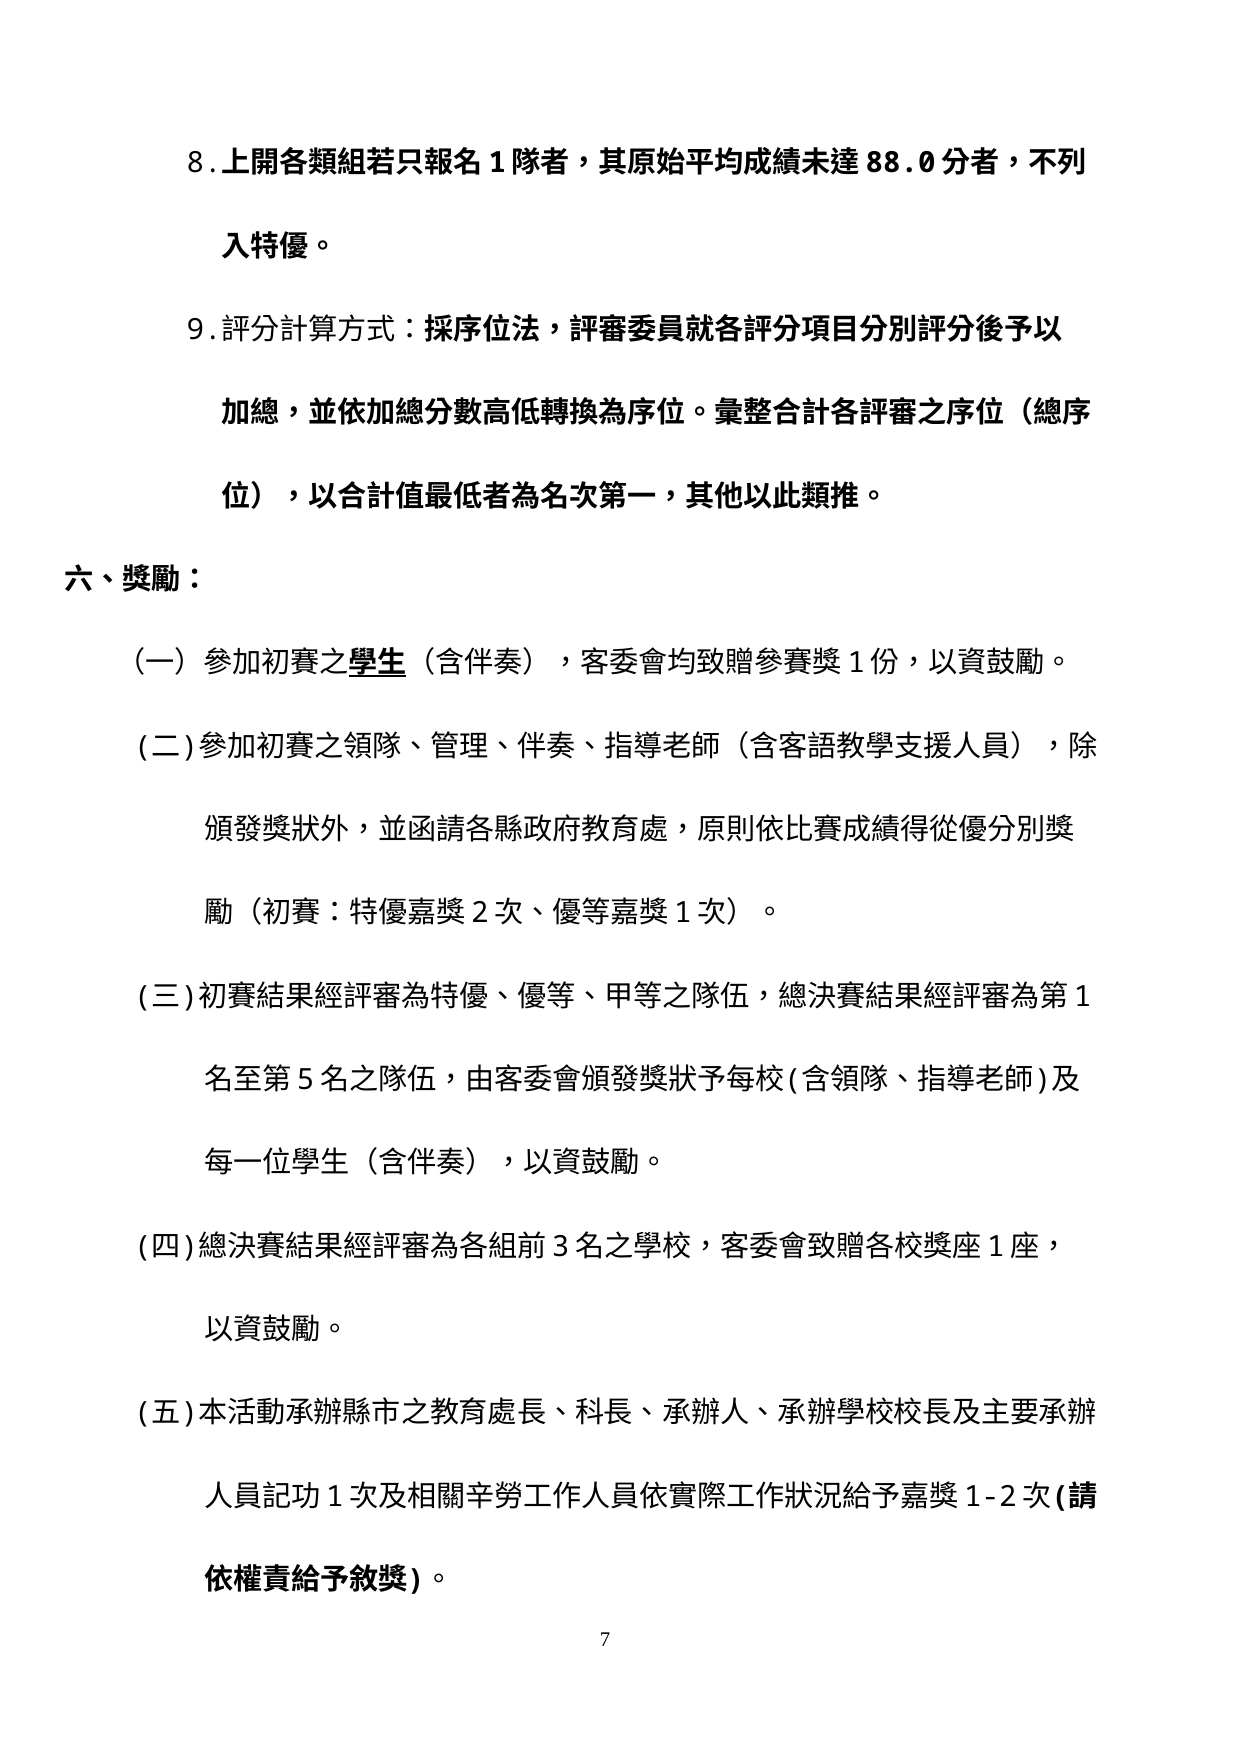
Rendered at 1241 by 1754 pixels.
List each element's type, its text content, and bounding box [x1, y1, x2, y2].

text 入特優。 [64, 206, 1146, 281]
text 頒發獎狀外，並函請各縣政府教育處，原則依比賽成績得從優分別獎 [64, 789, 1146, 864]
text 六、獎勵： [64, 539, 1146, 614]
text (三)初賽結果經評審為特優、優等、甲等之隊伍，總決賽結果經評審為第1 [64, 956, 1146, 1031]
text 以資鼓勵。 [64, 1289, 1146, 1364]
text 人員記功1次及相關辛勞工作人員依實際工作狀況給予嘉獎1-2次(請 [64, 1456, 1146, 1531]
text (二)參加初賽之領隊、管理、伴奏、指導老師（含客語教學支援人員），除 [64, 706, 1146, 781]
text 位），以合計值最低者為名次第一，其他以此類推。 [64, 456, 1146, 531]
text （一）參加初賽之學生（含伴奏），客委會均致贈參賽獎1份，以資鼓勵。 [64, 623, 1146, 698]
text (四)總決賽結果經評審為各組前3名之學校，客委會致贈各校獎座1座， [64, 1206, 1146, 1281]
text 每一位學生（含伴奏），以資鼓勵。 [64, 1123, 1146, 1198]
text 8.上開各類組若只報名1隊者，其原始平均成績未達88.0分者，不列 [64, 123, 1146, 198]
text 勵（初賽：特優嘉獎2次、優等嘉獎1次）。 [64, 873, 1146, 948]
text 名至第5名之隊伍，由客委會頒發獎狀予每校(含領隊、指導老師)及 [64, 1039, 1146, 1114]
text 9.評分計算方式：採序位法，評審委員就各評分項目分別評分後予以 [64, 289, 1146, 364]
text 依權責給予敘獎)。 [64, 1539, 1146, 1614]
text (五)本活動承辦縣市之教育處長、科長、承辦人、承辦學校校長及主要承辦 [64, 1373, 1146, 1448]
text 加總，並依加總分數高低轉換為序位。彙整合計各評審之序位（總序 [64, 373, 1146, 448]
